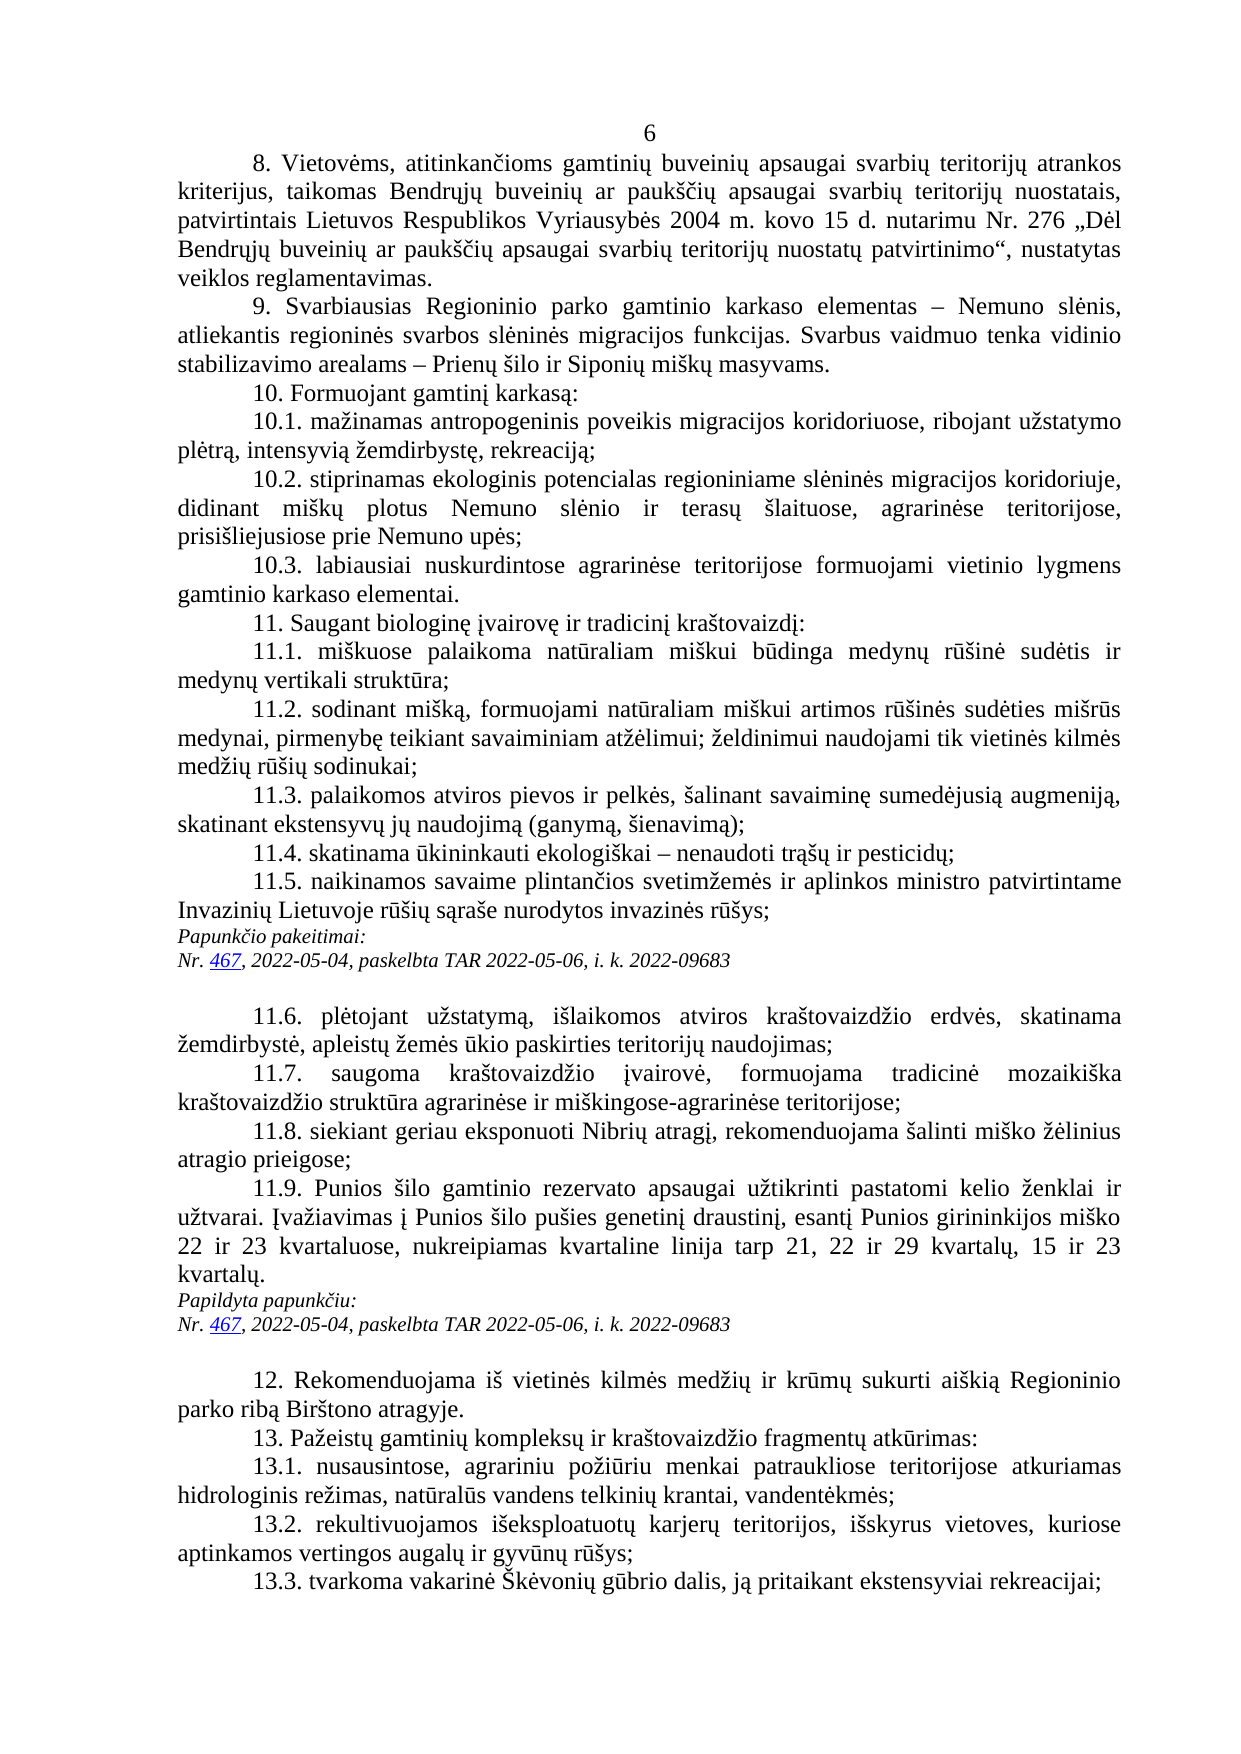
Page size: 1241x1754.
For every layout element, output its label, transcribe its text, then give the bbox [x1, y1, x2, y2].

text Papildyta papunkčiu: [177, 1288, 1122, 1312]
text Nr. 467, 2022-05-04, paskelbta TAR 2022-05-06, i. k. 2022-09683 [177, 1312, 1122, 1336]
text 11.1. miškuose palaikoma natūraliam miškui būdinga medynų rūšinė sudėtis ir medynų vertikali struktūra; [177, 636, 1122, 694]
text 10.3. labiausiai nuskurdintose agrarinėse teritorijose formuojami vietinio lygmens gamtinio karkaso elementai. [177, 550, 1122, 608]
text 11.4. skatinama ūkininkauti ekologiškai – nenaudoti trąšų ir pesticidų; [177, 838, 1122, 866]
text 11.8. siekiant geriau eksponuoti Nibrių atragį, rekomenduojama šalinti miško žėlinius atragio prieigose; [177, 1116, 1122, 1173]
text 13.2. rekultivuojamos išeksploatuotų karjerų teritorijos, išskyrus vietoves, kuriose aptinkamos vertingos augalų ir gyvūnų rūšys; [177, 1509, 1122, 1566]
text 9. Svarbiausias Regioninio parko gamtinio karkaso elementas – Nemuno slėnis, atliekantis regioninės svarbos slėninės migracijos funkcijas. Svarbus vaidmuo tenka vidinio stabilizavimo arealams – Prienų šilo ir Siponių miškų masyvams. [177, 291, 1122, 378]
text 10.1. mažinamas antropogeninis poveikis migracijos koridoriuose, ribojant užstatymo plėtrą, intensyvią žemdirbystę, rekreaciją; [177, 406, 1122, 464]
text 13.1. nusausintose, agrariniu požiūriu menkai patraukliose teritorijose atkuriamas hidrologinis režimas, natūralūs vandens telkinių krantai, vandentėkmės; [177, 1451, 1122, 1509]
text 11.5. naikinamos savaime plintančios svetimžemės ir aplinkos ministro patvirtintame Invazinių Lietuvoje rūšių sąraše nurodytos invazinės rūšys; [177, 866, 1122, 924]
text Nr. 467, 2022-05-04, paskelbta TAR 2022-05-06, i. k. 2022-09683 [177, 948, 1122, 972]
text 11.3. palaikomos atviros pievos ir pelkės, šalinant savaiminę sumedėjusią augmeniją, skatinant ekstensyvų jų naudojimą (ganymą, šienavimą); [177, 780, 1122, 838]
text 11.6. plėtojant užstatymą, išlaikomos atviros kraštovaizdžio erdvės, skatinama žemdirbystė, apleistų žemės ūkio paskirties teritorijų naudojimas; [177, 1001, 1122, 1058]
text 13. Pažeistų gamtinių kompleksų ir kraštovaizdžio fragmentų atkūrimas: [177, 1423, 1122, 1451]
text 10.2. stiprinamas ekologinis potencialas regioniniame slėninės migracijos koridoriuje, didinant miškų plotus Nemuno slėnio ir terasų šlaituose, agrarinėse teritorijose, prisišliejusiose prie Nemuno upės; [177, 464, 1122, 550]
text 11. Saugant biologinę įvairovę ir tradicinį kraštovaizdį: [177, 608, 1122, 636]
text 11.9. Punios šilo gamtinio rezervato apsaugai užtikrinti pastatomi kelio ženklai ir užtvarai. Įvažiavimas į Punios šilo pušies genetinį draustinį, esantį Punios girininkijos miško 22 ir 23 kvartaluose, nukreipiamas kvartaline linija tarp 21, 22 ir 29 kvartalų, 15 ir 23 kvartalų. [177, 1173, 1122, 1288]
text 10. Formuojant gamtinį karkasą: [177, 378, 1122, 406]
text 11.2. sodinant mišką, formuojami natūraliam miškui artimos rūšinės sudėties mišrūs medynai, pirmenybę teikiant savaiminiam atžėlimui; želdinimui naudojami tik vietinės kilmės medžių rūšių sodinukai; [177, 694, 1122, 780]
text 8. Vietovėms, atitinkančioms gamtinių buveinių apsaugai svarbių teritorijų atrankos kriterijus, taikomas Bendrųjų buveinių ar paukščių apsaugai svarbių teritorijų nuostatais, patvirtintais Lietuvos Respublikos Vyriausybės 2004 m. kovo 15 d. nutarimu Nr. 276 „Dėl Bendrųjų buveinių ar paukščių apsaugai svarbių teritorijų nuostatų patvirtinimo“, nustatytas veiklos reglamentavimas. [177, 148, 1122, 291]
text 12. Rekomenduojama iš vietinės kilmės medžių ir krūmų sukurti aiškią Regioninio parko ribą Birštono atragyje. [177, 1365, 1122, 1423]
text 11.7. saugoma kraštovaizdžio įvairovė, formuojama tradicinė mozaikiška kraštovaizdžio struktūra agrarinėse ir miškingose-agrarinėse teritorijose; [177, 1058, 1122, 1116]
text Papunkčio pakeitimai: [177, 924, 1122, 948]
text 13.3. tvarkoma vakarinė Škėvonių gūbrio dalis, ją pritaikant ekstensyviai rekreacijai; [177, 1566, 1122, 1595]
